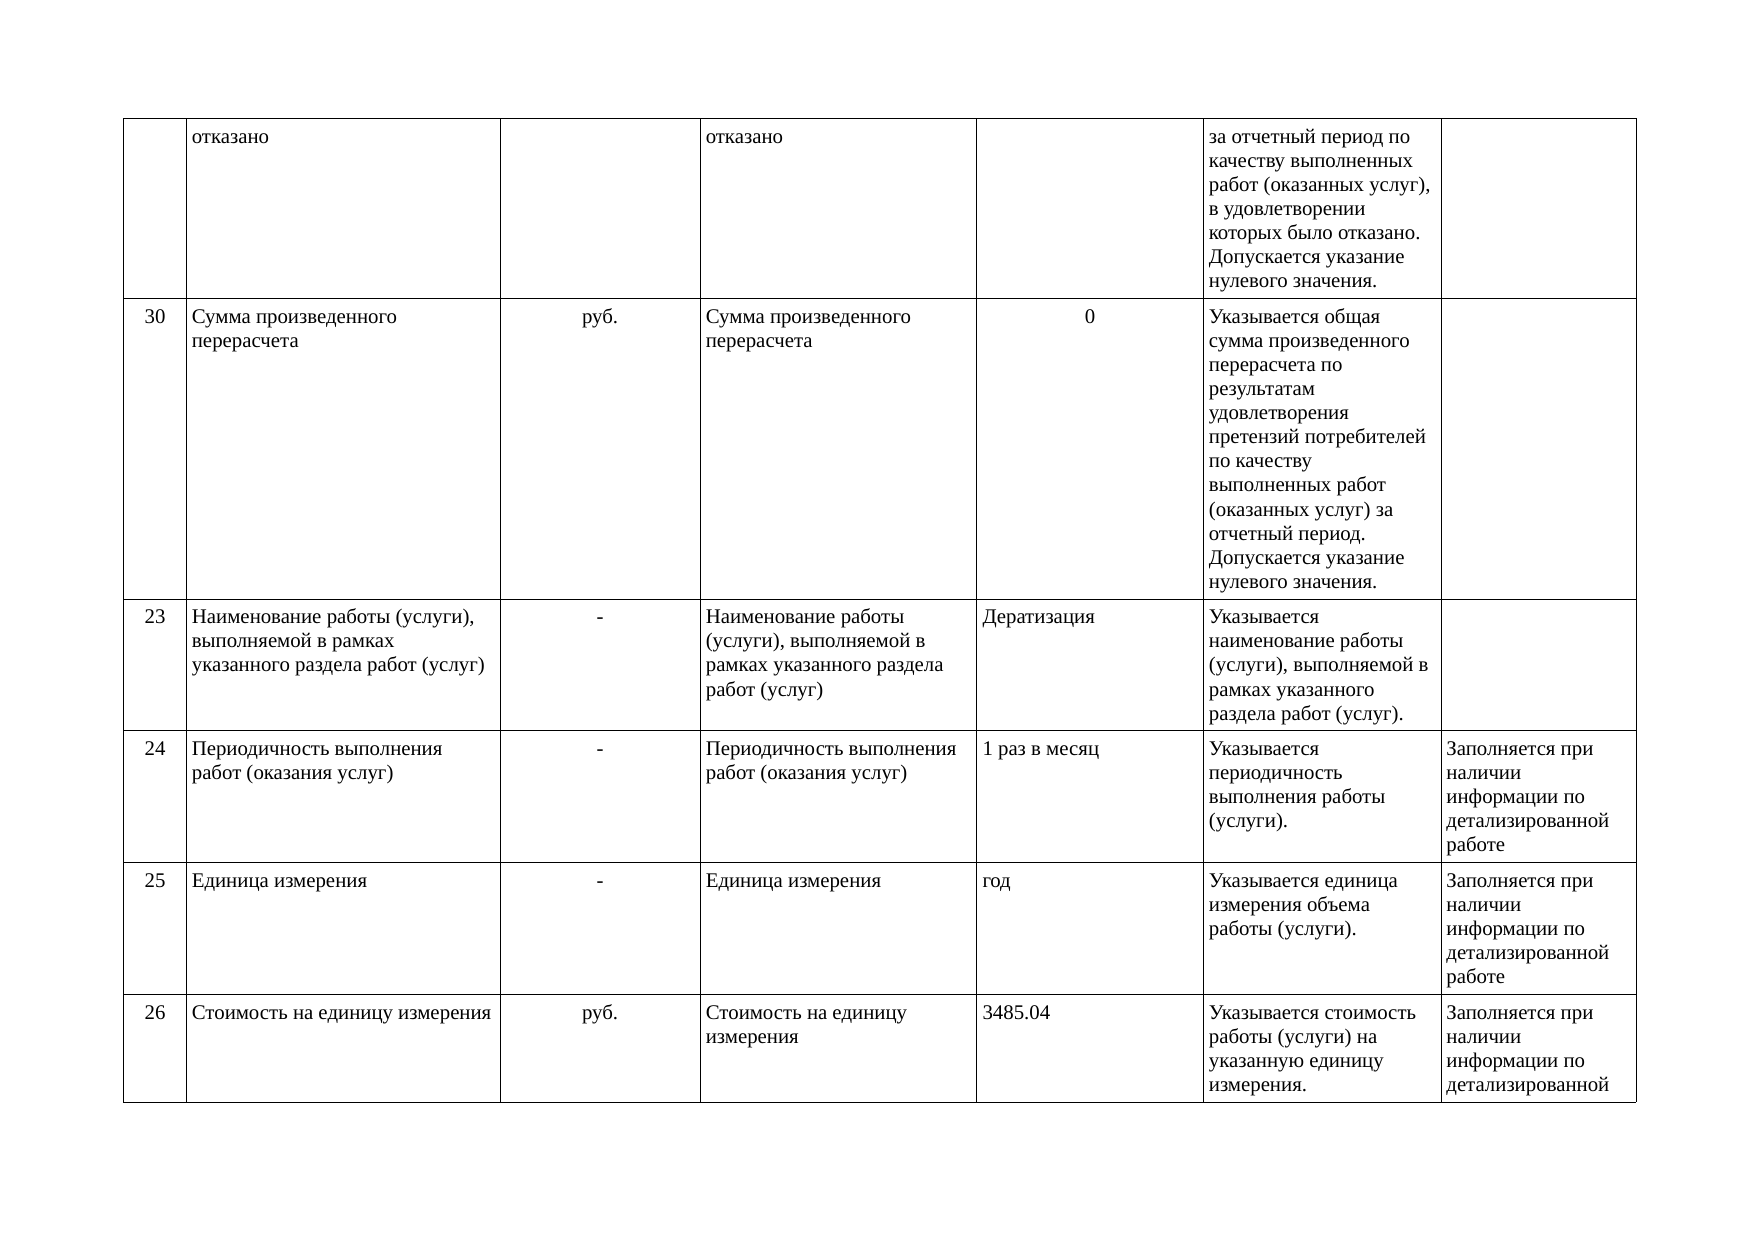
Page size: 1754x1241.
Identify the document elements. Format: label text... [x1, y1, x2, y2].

table_cell Указывается стоимость работы (услуги) на указанную единицу измерения. [1204, 995, 1441, 1102]
table_cell Сумма произведенного перерасчета [187, 299, 500, 598]
table_cell 24 [124, 731, 186, 862]
table_cell руб. [501, 299, 700, 598]
table_cell [124, 119, 186, 298]
table_cell Дератизация [977, 600, 1203, 730]
table_cell [977, 119, 1203, 298]
table_cell 0 [977, 299, 1203, 598]
table_cell Сумма произведенного перерасчета [701, 299, 976, 598]
table_cell Указывается наименование работы (услуги), выполняемой в рамках указанного раздела работ (услуг). [1204, 600, 1441, 730]
table_cell Периодичность выполнения работ (оказания услуг) [187, 731, 500, 862]
table_cell Единица измерения [187, 863, 500, 994]
table_cell Заполняется при наличии информации по детализированной работе [1442, 731, 1636, 862]
table_cell за отчетный период по качеству выполненных работ (оказанных услуг), в удовлетворении которых было отказано. Допускается указание нулевого значения. [1204, 119, 1441, 298]
table_cell [1442, 119, 1636, 298]
table_cell - [501, 731, 700, 862]
table_cell [1442, 299, 1636, 598]
table_cell отказано [187, 119, 500, 298]
table_cell 30 [124, 299, 186, 598]
table_cell Указывается общая сумма произведенного перерасчета по результатам удовлетворения претензий потребителей по качеству выполненных работ (оказанных услуг) за отчетный период. Допускается указание нулевого значения. [1204, 299, 1441, 598]
table_cell Наименование работы (услуги), выполняемой в рамках указанного раздела работ (услуг) [701, 600, 976, 730]
table_cell Наименование работы (услуги), выполняемой в рамках указанного раздела работ (услуг) [187, 600, 500, 730]
table_cell [1442, 600, 1636, 730]
table_cell год [977, 863, 1203, 994]
table_cell - [501, 600, 700, 730]
table_cell 1 раз в месяц [977, 731, 1203, 862]
table_cell 26 [124, 995, 186, 1102]
table_cell - [501, 863, 700, 994]
table_cell Указывается периодичность выполнения работы (услуги). [1204, 731, 1441, 862]
table_cell Заполняется при наличии информации по детализированной [1442, 995, 1636, 1102]
table_cell Стоимость на единицу измерения [701, 995, 976, 1102]
table_cell Указывается единица измерения объема работы (услуги). [1204, 863, 1441, 994]
table_cell Заполняется при наличии информации по детализированной работе [1442, 863, 1636, 994]
table_cell руб. [501, 995, 700, 1102]
table_cell 3485,04 [977, 995, 1203, 1102]
table_cell 23 [124, 600, 186, 730]
table_cell Единица измерения [701, 863, 976, 994]
table_cell Стоимость на единицу измерения [187, 995, 500, 1102]
table_cell отказано [701, 119, 976, 298]
table_cell 25 [124, 863, 186, 994]
table_cell Периодичность выполнения работ (оказания услуг) [701, 731, 976, 862]
table_cell [501, 119, 700, 298]
